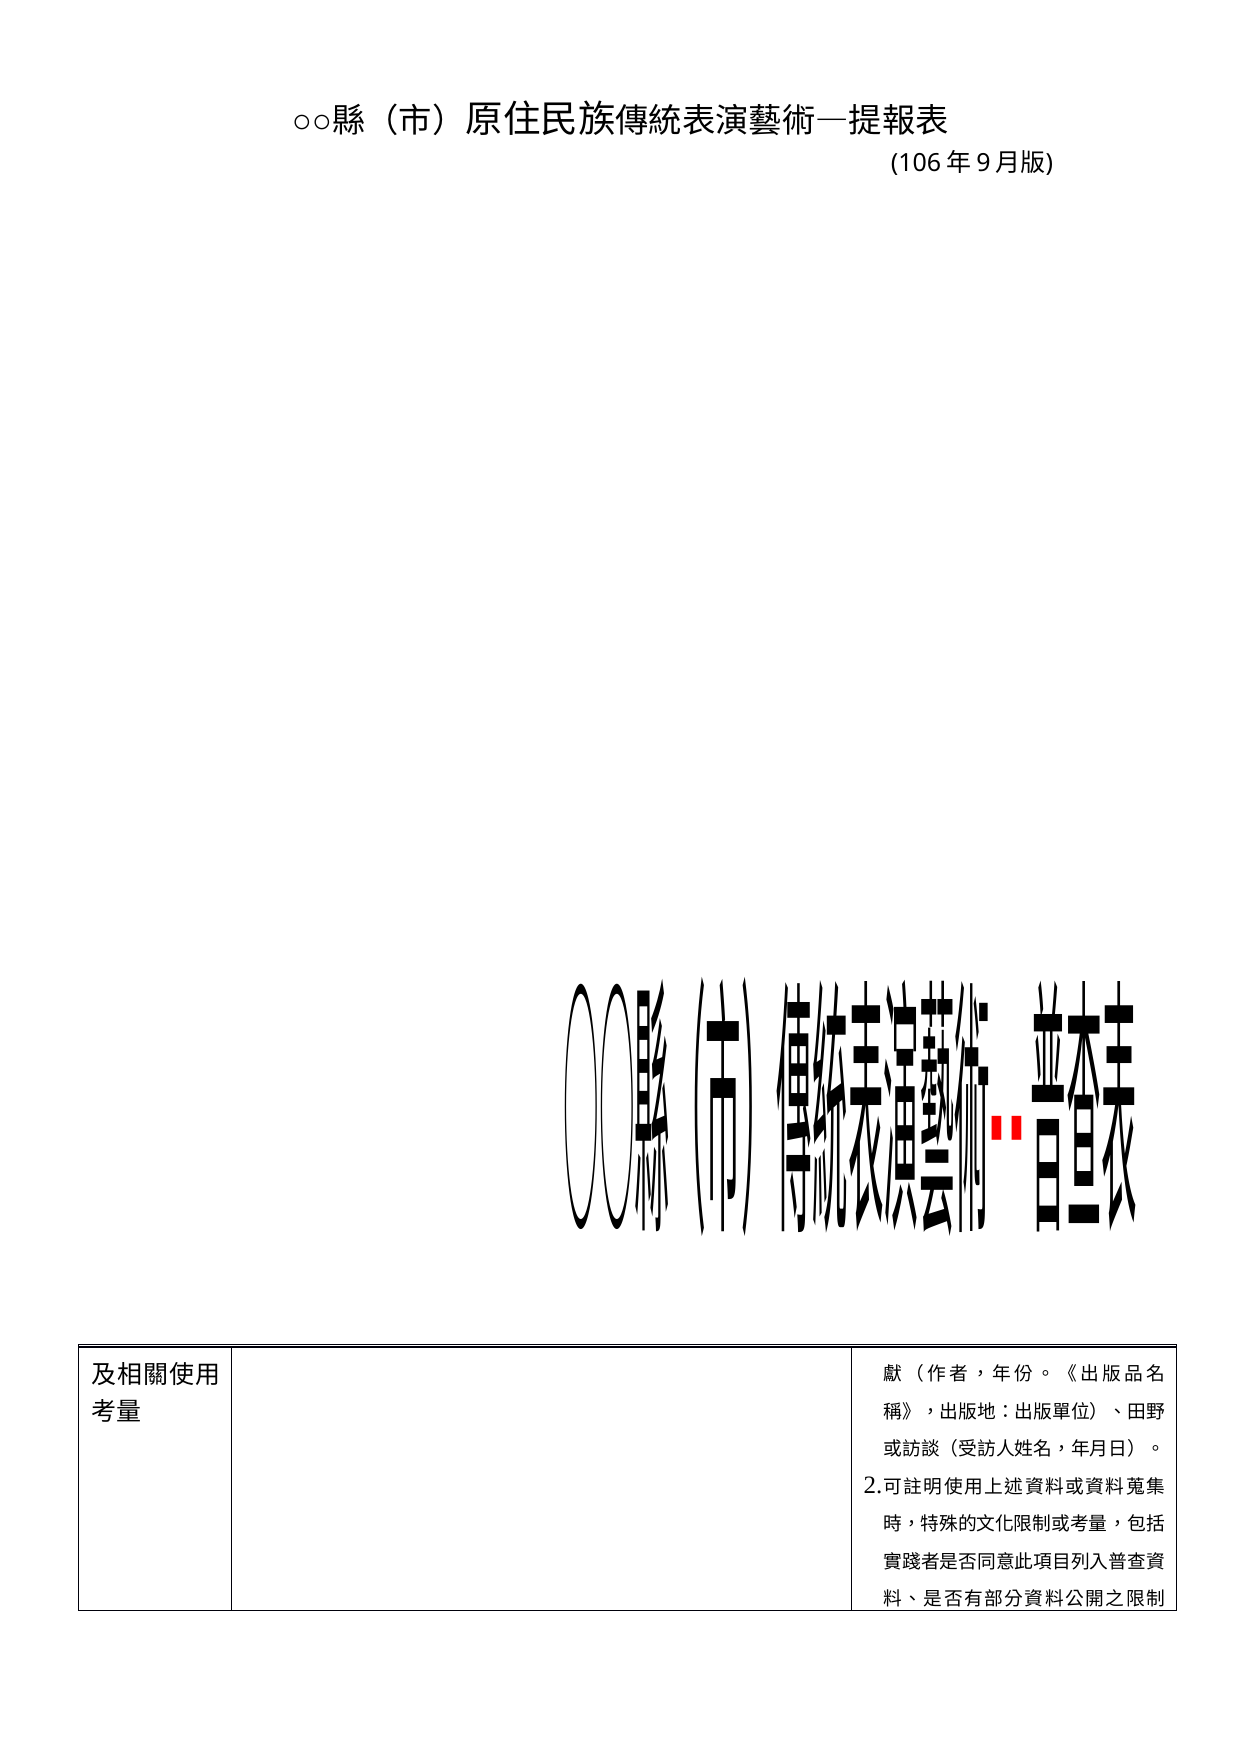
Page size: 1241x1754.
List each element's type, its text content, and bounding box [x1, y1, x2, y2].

table_cell 上述各欄位之資料來源，如參考文獻（作者，年份。《出版品名稱》，出版地：出版單位）、田野或訪談（受訪人姓名，年月日）。 可註明使用上述資料或資料蒐集時，特殊的文化限制或考量，包括實踐者是否同意此項目列入普查資料、是否有部分資料公開之限制等。 [852, 1348, 1176, 1610]
table_cell 及相關使用考量 [79, 1348, 231, 1610]
table_cell [232, 1348, 851, 1610]
